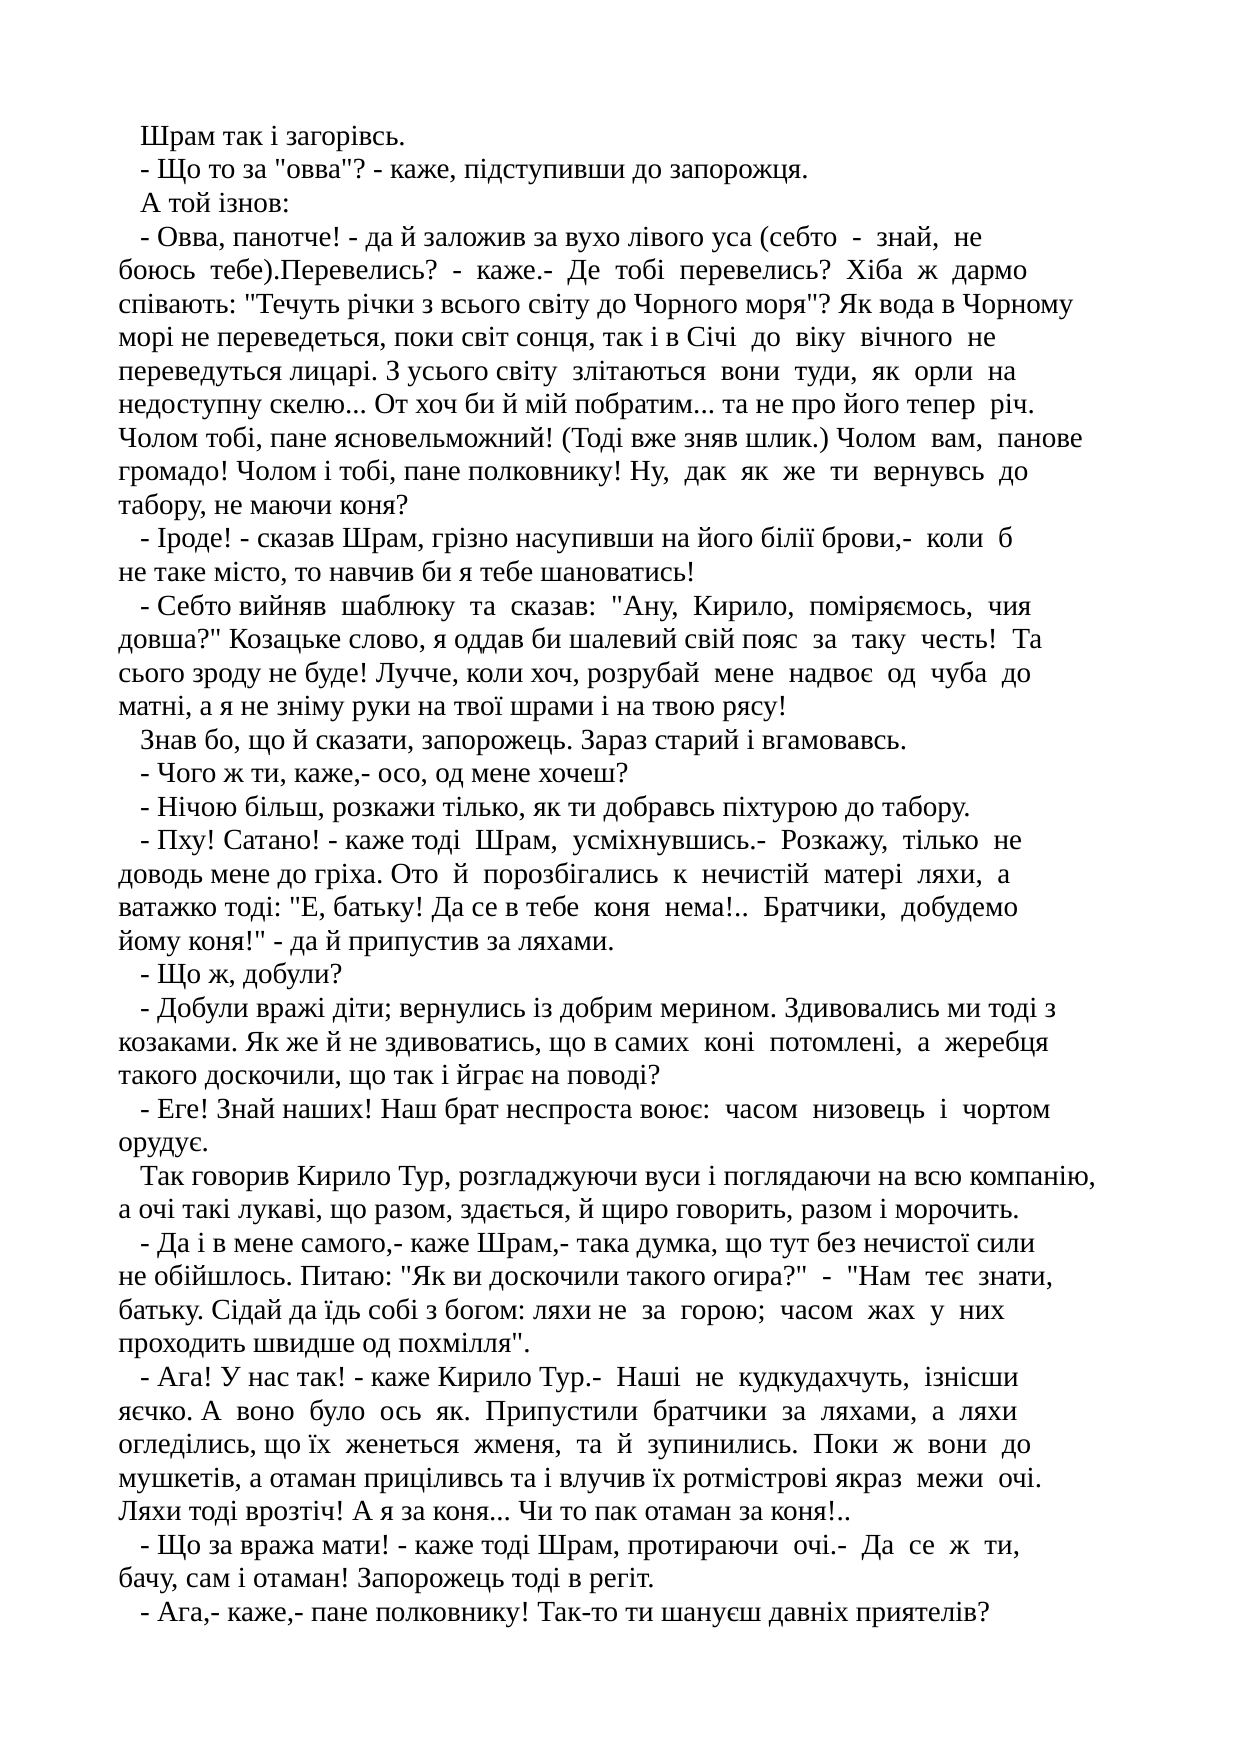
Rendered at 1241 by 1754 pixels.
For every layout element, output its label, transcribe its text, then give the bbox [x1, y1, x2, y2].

text яєчко. А воно було ось як. Припустили братчики за ляхами, а ляхи [118, 1393, 1122, 1426]
text - Ага,- каже,- пане полковнику! Так-то ти шануєш давнiх приятелiв? [118, 1594, 1122, 1627]
text проходить швидше од похмiлля". [118, 1326, 1122, 1359]
text не обiйшлось. Питаю: "Як ви доскочили такого огира?" - "Нам теє знати, [118, 1258, 1122, 1292]
text табору, не маючи коня? [118, 487, 1122, 521]
text - Пху! Сатано! - каже тодi Шрам, усмiхнувшись.- Розкажу, тiлько не [118, 822, 1122, 856]
text йому коня!" - да й припустив за ляхами. [118, 923, 1122, 957]
text такого доскочили, що так i йграє на поводi? [118, 1057, 1122, 1091]
text ватажко тодi: "Е, батьку! Да се в тебе коня нема!.. Братчики, добудемо [118, 889, 1122, 923]
text Знав бо, що й сказати, запорожець. Зараз старий i вгамовавсь. [118, 722, 1122, 755]
text громадо! Чолом i тобi, пане полковнику! Ну, дак як же ти вернувсь до [118, 453, 1122, 487]
text - Добули вражi дiти; вернулись iз добрим мерином. Здивовались ми тодi з [118, 990, 1122, 1024]
text орудує. [118, 1124, 1122, 1158]
text - Нiчою бiльш, розкажи тiлько, як ти добравсь пiхтурою до табору. [118, 789, 1122, 822]
text - Що ж, добули? [118, 957, 1122, 990]
text - Чого ж ти, каже,- осо, од мене хочеш? [118, 755, 1122, 789]
text Чолом тобi, пане ясновельможний! (Тодi вже зняв шлик.) Чолом вам, панове [118, 420, 1122, 453]
text Ляхи тодi врозтiч! А я за коня... Чи то пак отаман за коня!.. [118, 1493, 1122, 1527]
text - Да i в мене самого,- каже Шрам,- така думка, що тут без нечистої сили [118, 1225, 1122, 1258]
text батьку. Сiдай да їдь собi з богом: ляхи не за горою; часом жах у них [118, 1292, 1122, 1326]
text - Що за вража мати! - каже тодi Шрам, протираючи очi.- Да се ж ти, [118, 1527, 1122, 1560]
text - Що то за "овва"? - каже, пiдступивши до запорожця. [118, 152, 1122, 185]
text А той iзнов: [118, 185, 1122, 219]
text не таке мiсто, то навчив би я тебе шановатись! [118, 554, 1122, 588]
text - Овва, панотче! - да й заложив за вухо лiвого уса (себто - знай, не [118, 219, 1122, 252]
text переведуться лицарi. З усього свiту злiтаються вони туди, як орли на [118, 353, 1122, 386]
text бачу, сам i отаман! Запорожець тодi в регiт. [118, 1560, 1122, 1594]
text - Ага! У нас так! - каже Кирило Тур.- Нашi не кудкудахчуть, iзнiсши [118, 1359, 1122, 1393]
text недоступну скелю... От хоч би й мiй побратим... та не про його тепер рiч. [118, 386, 1122, 420]
text козаками. Як же й не здивоватись, що в самих конi потомленi, а жеребця [118, 1024, 1122, 1057]
text боюсь тебе).Перевелись? - каже.- Де тобi перевелись? Хiба ж дармо [118, 252, 1122, 286]
text - Себто вийняв шаблюку та сказав: "Ану, Кирило, помiряємось, чия [118, 588, 1122, 621]
text матнi, а я не знiму руки на твої шрами i на твою рясу! [118, 688, 1122, 722]
text а очi такi лукавi, що разом, здається, й щиро говорить, разом i морочить. [118, 1191, 1122, 1225]
text - Еге! Знай наших! Наш брат неспроста воює: часом низовець i чортом [118, 1091, 1122, 1124]
text Шрам так i загорiвсь. [118, 118, 1122, 152]
text морi не переведеться, поки свiт сонця, так i в Сiчi до вiку вiчного не [118, 319, 1122, 353]
text спiвають: "Течуть рiчки з всього свiту до Чорного моря"? Як вода в Чорному [118, 286, 1122, 319]
text мушкетiв, а отаман прицiливсь та i влучив їх ротмiстровi якраз межи очi. [118, 1460, 1122, 1493]
text довша?" Козацьке слово, я оддав би шалевий свiй пояс за таку честь! Та [118, 621, 1122, 655]
text сього зроду не буде! Лучче, коли хоч, розрубай мене надвоє од чуба до [118, 655, 1122, 688]
text Так говорив Кирило Тур, розгладжуючи вуси i поглядаючи на всю компанiю, [118, 1158, 1122, 1191]
text доводь мене до грiха. Ото й порозбiгались к нечистiй матерi ляхи, а [118, 856, 1122, 889]
text - Iроде! - сказав Шрам, грiзно насупивши на його бiлiї брови,- коли б [118, 521, 1122, 554]
text огледiлись, що їх женеться жменя, та й зупинились. Поки ж вони до [118, 1426, 1122, 1460]
